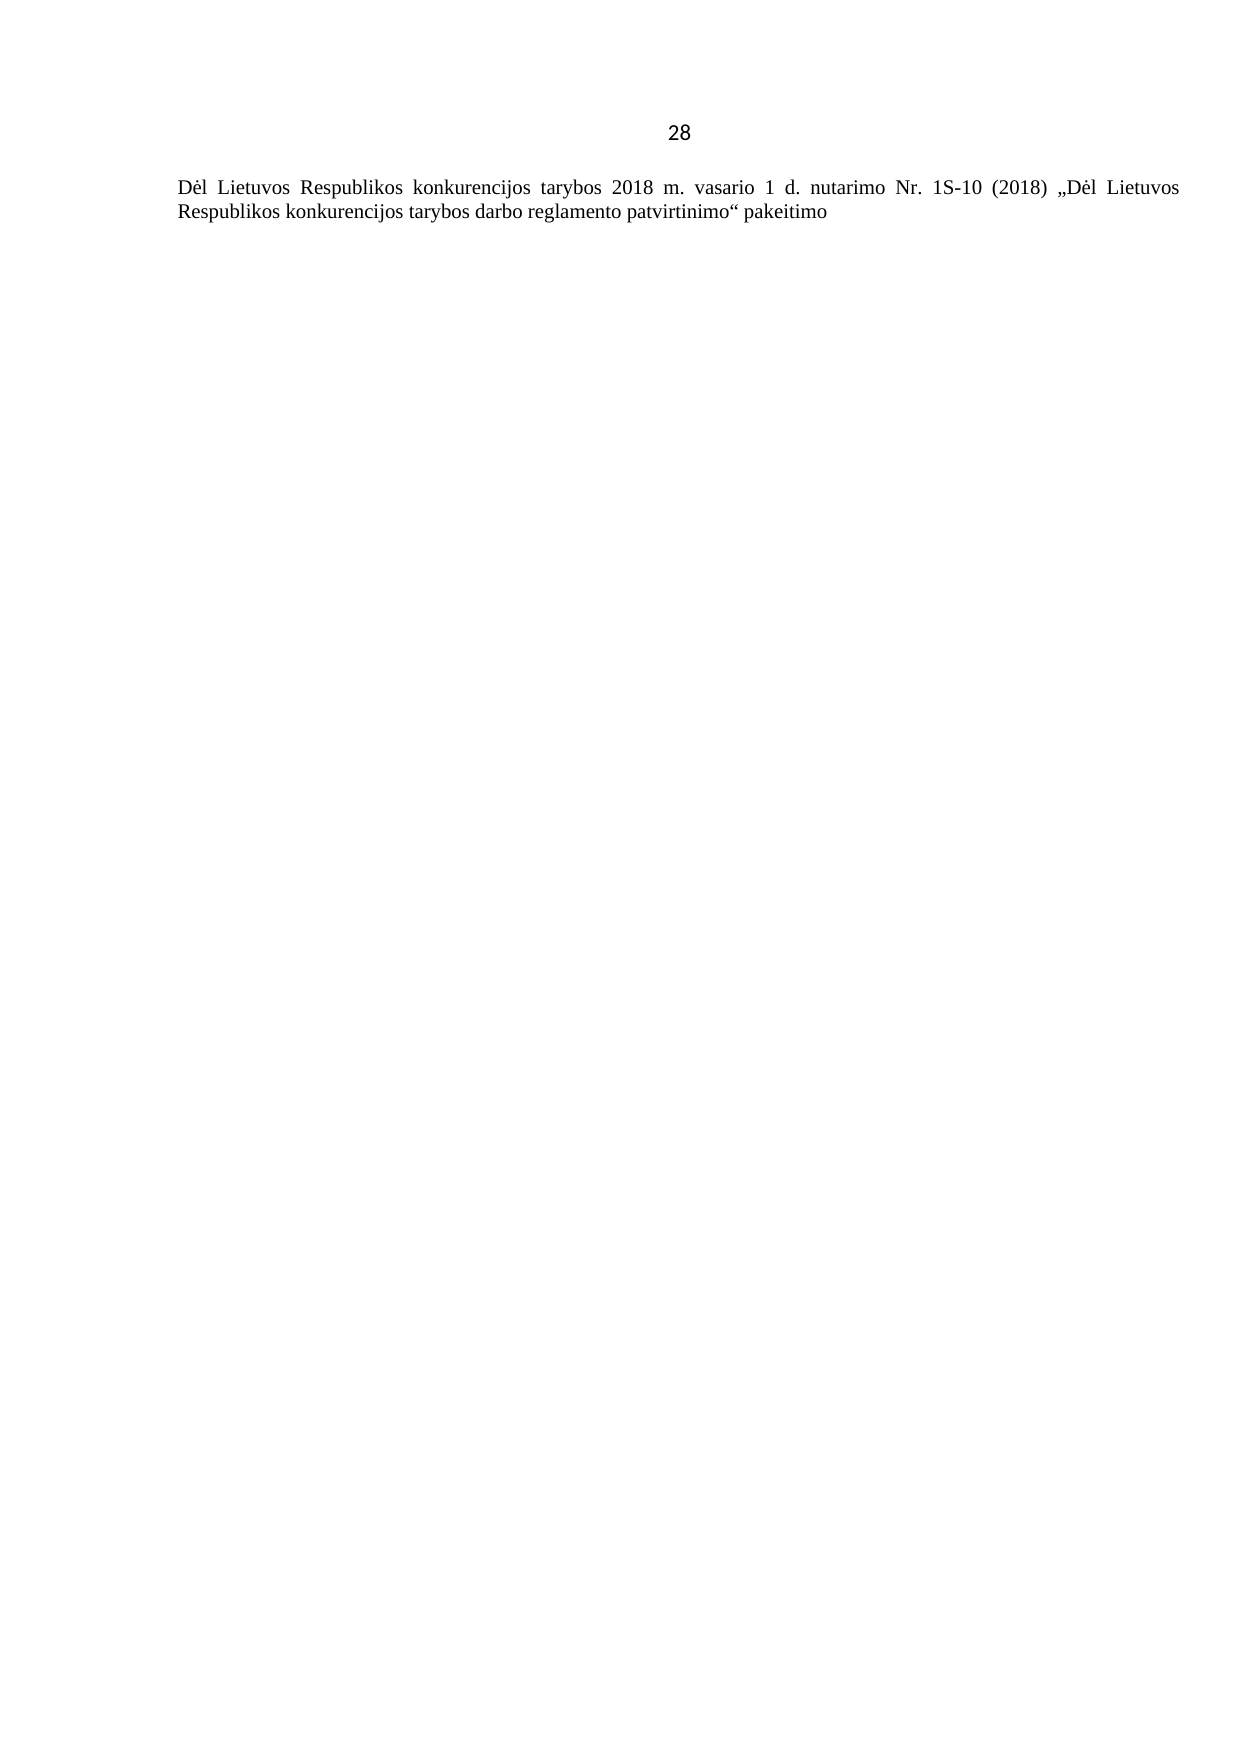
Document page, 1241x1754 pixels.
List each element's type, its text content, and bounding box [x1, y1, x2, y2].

text Dėl Lietuvos Respublikos konkurencijos tarybos 2018 m. vasario 1 d. nutarimo Nr. 1S-10 (2018) „Dėl Lietuvos Respublikos konkurencijos tarybos darbo reglamento patvirtinimo“ pakeitimo [177, 175, 1181, 223]
